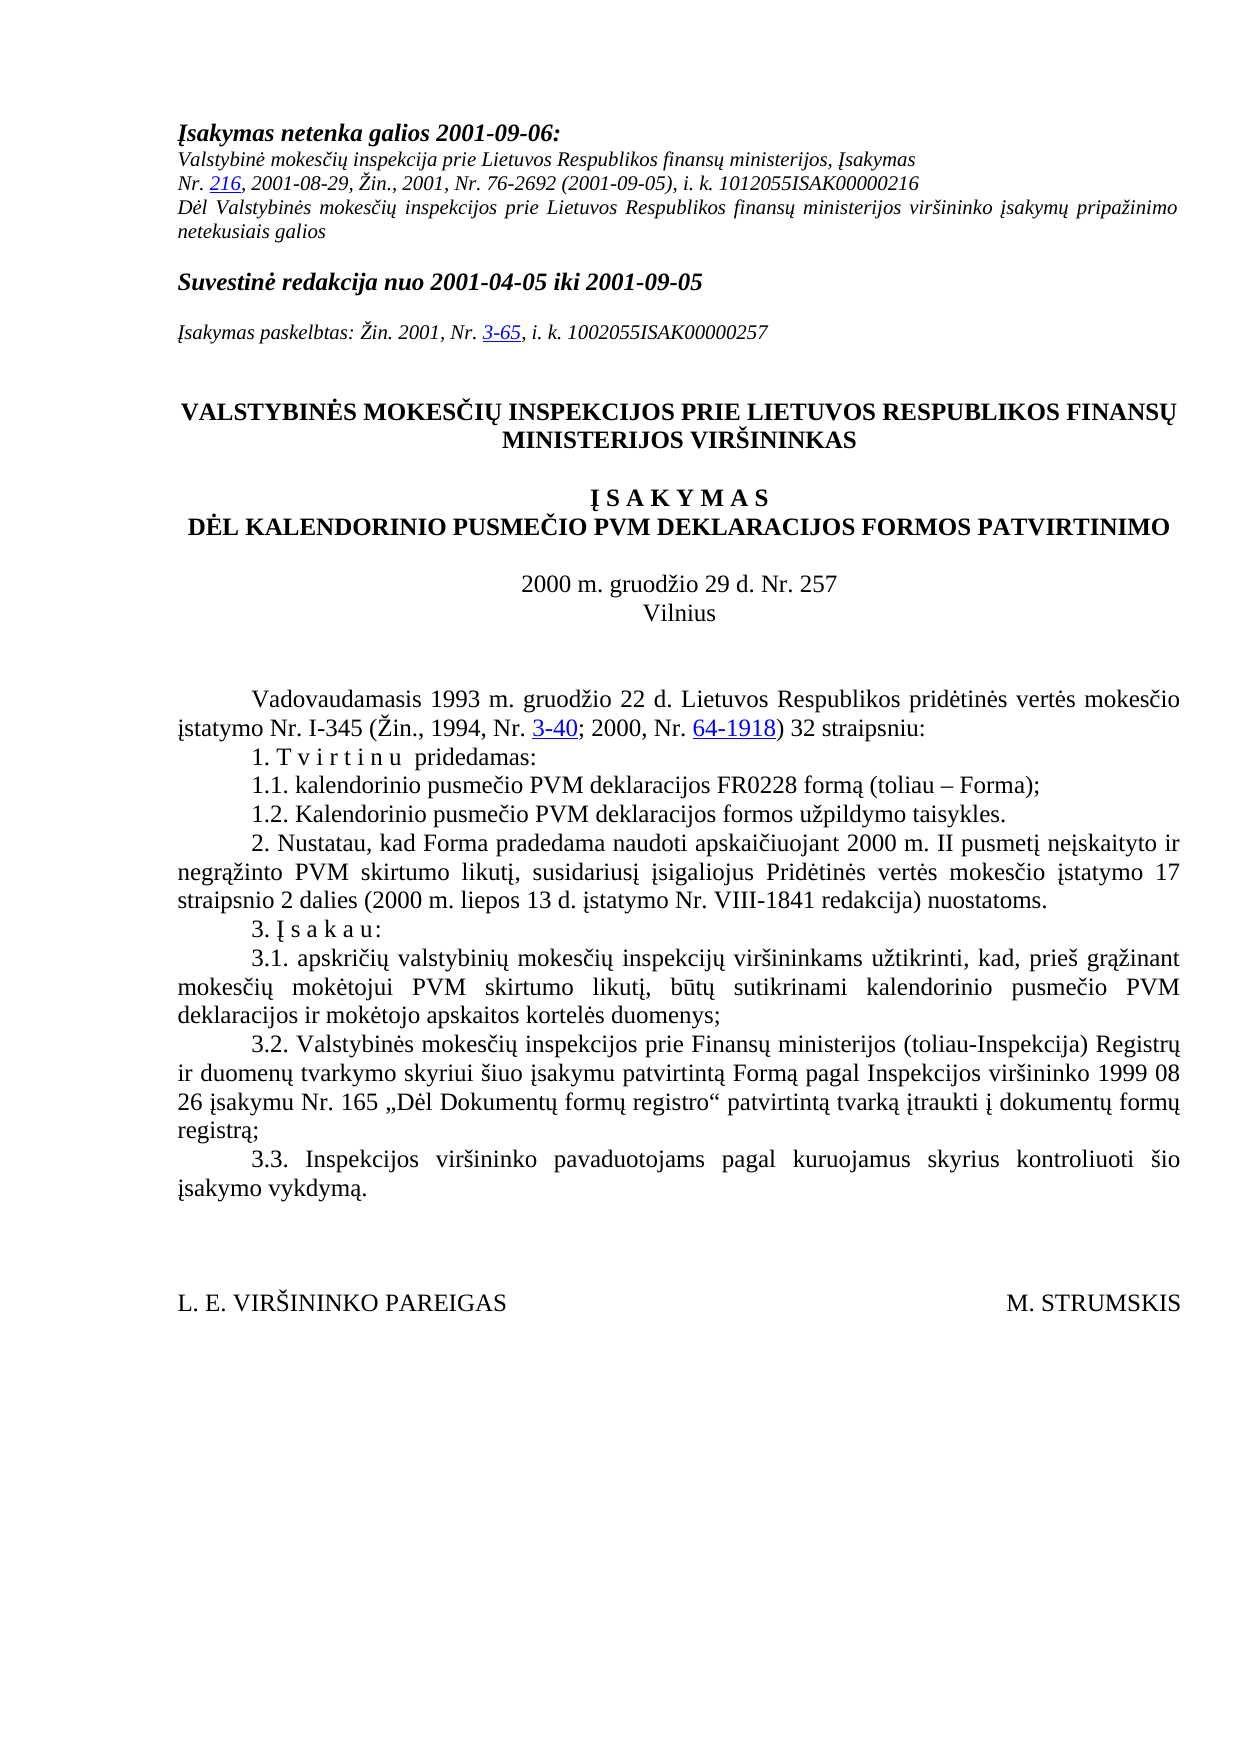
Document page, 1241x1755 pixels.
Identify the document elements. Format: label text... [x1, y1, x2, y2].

text 1. Tvirtinu pridedamas: [177, 742, 1181, 771]
text DĖL KALENDORINIO PUSMEČIO PVM DEKLARACIJOS FORMOS PATVIRTINIMO [177, 512, 1181, 541]
text 3.3. Inspekcijos viršininko pavaduotojams pagal kuruojamus skyrius kontroliuoti šio įsakymo vykdymą. [177, 1144, 1181, 1202]
text 3.2. Valstybinės mokesčių inspekcijos prie Finansų ministerijos (toliau-Inspekcija) Registrų ir duomenų tvarkymo skyriui šiuo įsakymu patvirtintą Formą pagal Inspekcijos viršininko 1999 08 26 įsakymu Nr. 165 „Dėl Dokumentų formų registro“ patvirtintą tvarką įtraukti į dokumentų formų registrą; [177, 1029, 1181, 1144]
text Valstybinė mokesčių inspekcija prie Lietuvos Respublikos finansų ministerijos, Įsakymas [177, 147, 1181, 171]
text 3.1. apskričių valstybinių mokesčių inspekcijų viršininkams užtikrinti, kad, prieš grąžinant mokesčių mokėtojui PVM skirtumo likutį, būtų sutikrinami kalendorinio pusmečio PVM deklaracijos ir mokėtojo apskaitos kortelės duomenys; [177, 943, 1181, 1029]
text Suvestinė redakcija nuo 2001-04-05 iki 2001-09-05 [177, 267, 1181, 296]
text 3. Įsakau: [177, 914, 1181, 943]
text VALSTYBINĖS MOKESČIŲ INSPEKCIJOS PRIE LIETUVOS RESPUBLIKOS FINANSŲ MINISTERIJOS VIRŠININKAS [177, 397, 1181, 454]
text L. E. viršininko pareigas M. Strumskis [177, 1288, 1181, 1317]
text Vadovaudamasis 1993 m. gruodžio 22 d. Lietuvos Respublikos pridėtinės vertės mokesčio įstatymo Nr. I-345 (Žin., 1994, Nr. 3-40; 2000, Nr. 64-1918) 32 straipsniu: [177, 684, 1181, 742]
text Įsakymas netenka galios 2001-09-06: [177, 118, 1181, 147]
text 1.2. Kalendorinio pusmečio PVM deklaracijos formos užpildymo taisykles. [177, 799, 1181, 828]
text 1.1. kalendorinio pusmečio PVM deklaracijos FR0228 formą (toliau – Forma); [177, 771, 1181, 799]
text 2000 m. gruodžio 29 d. Nr. 257 [177, 569, 1181, 598]
text Vilnius [177, 598, 1181, 627]
text 2. Nustatau, kad Forma pradedama naudoti apskaičiuojant 2000 m. II pusmetį neįskaityto ir negrąžinto PVM skirtumo likutį, susidariusį įsigaliojus Pridėtinės vertės mokesčio įstatymo 17 straipsnio 2 dalies (2000 m. liepos 13 d. įstatymo Nr. VIII-1841 redakcija) nuostatoms. [177, 828, 1181, 914]
text Nr. 216, 2001-08-29, Žin., 2001, Nr. 76-2692 (2001-09-05), i. k. 1012055ISAK00000216 [177, 171, 1181, 195]
text Į S A K Y M A S [177, 483, 1181, 512]
text Įsakymas paskelbtas: Žin. 2001, Nr. 3-65, i. k. 1002055ISAK00000257 [177, 320, 1181, 344]
text Dėl Valstybinės mokesčių inspekcijos prie Lietuvos Respublikos finansų ministerijos viršininko įsakymų pripažinimo netekusiais galios [177, 195, 1181, 243]
